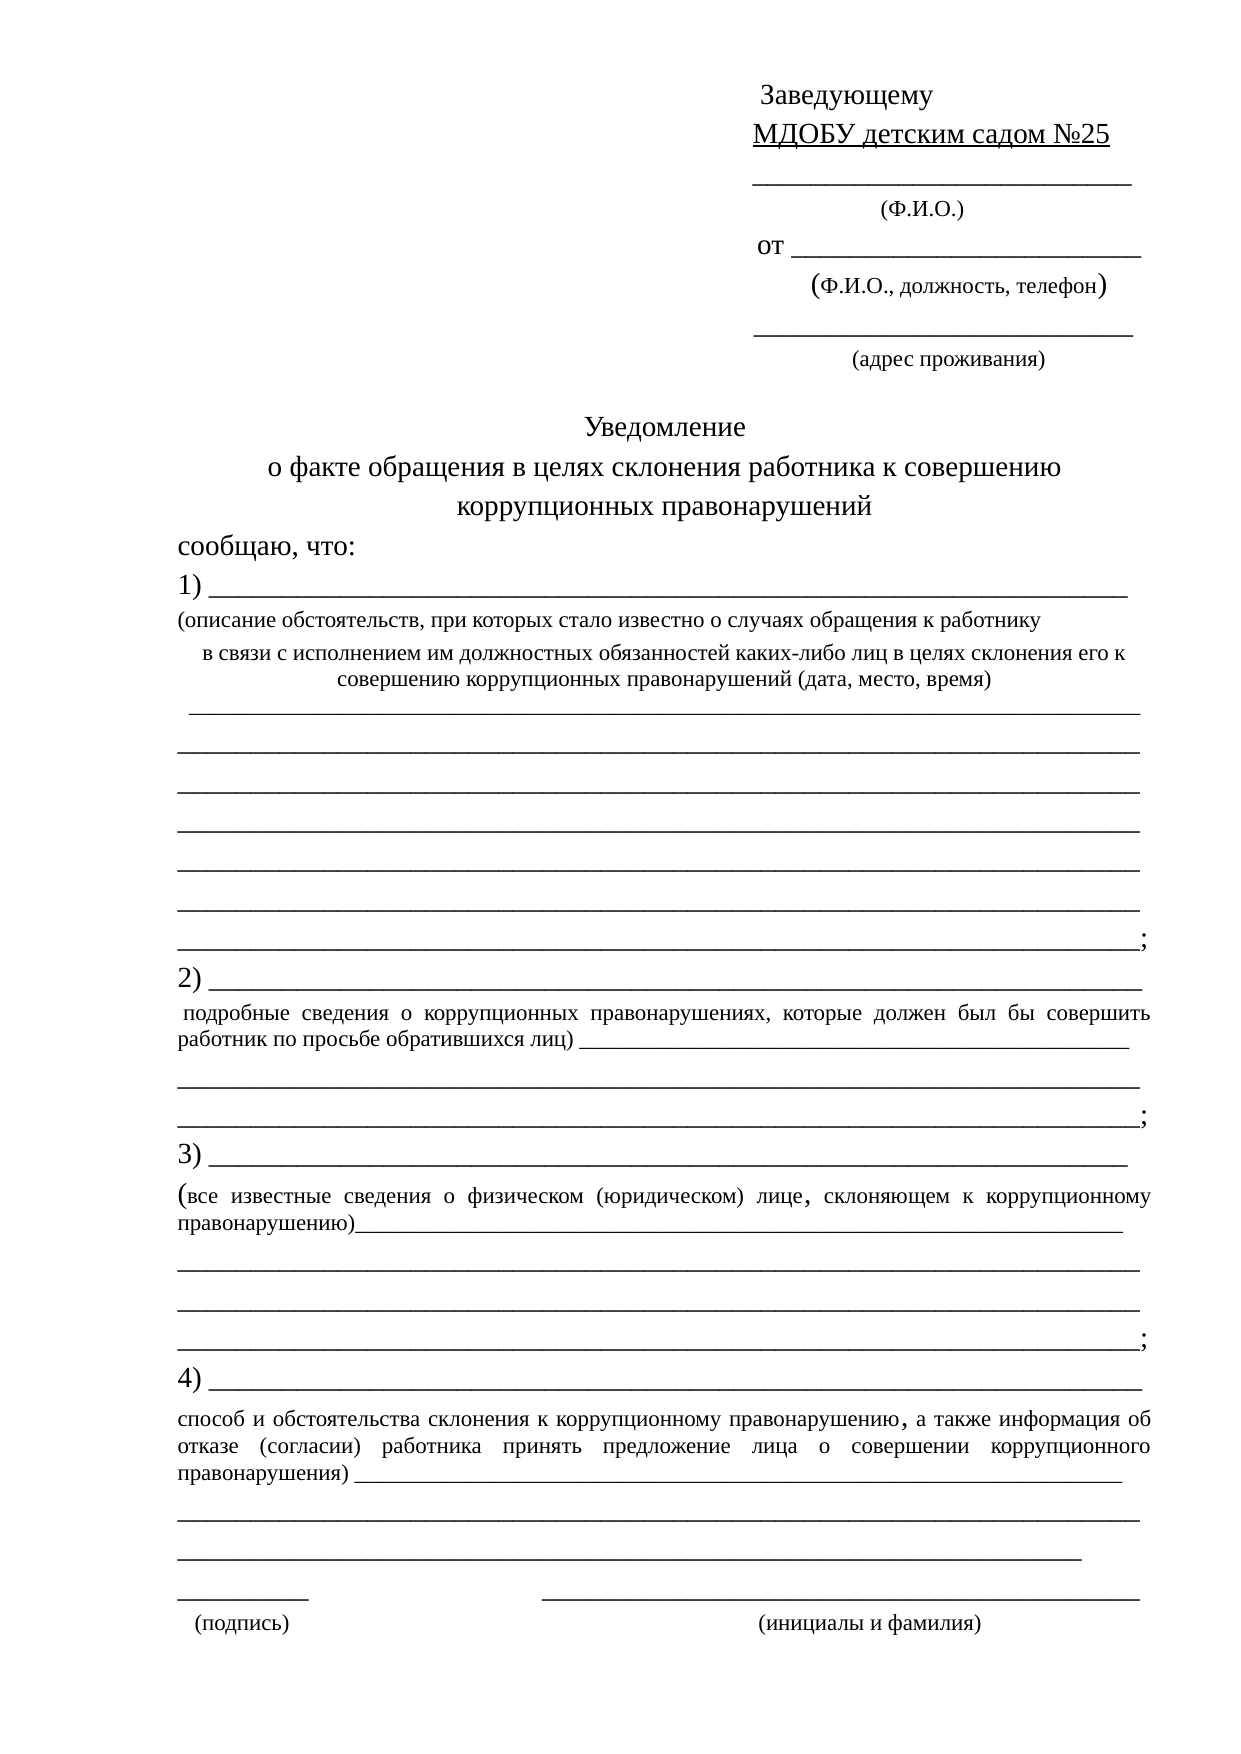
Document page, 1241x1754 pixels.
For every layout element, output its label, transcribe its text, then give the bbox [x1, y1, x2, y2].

text __________________________________________________________________ [177, 802, 1152, 836]
text (описание обстоятельств, при которых стало известно о случаях обращения к работнику [177, 606, 1152, 633]
text __________________________________________________________________ [177, 1281, 1152, 1314]
text способ и обстоятельства склонения к коррупционному правонарушению, а также информация об отказе (согласии) работника принять предложение лица о совершении коррупционного правонарушения) ___________________________________________________________________ [177, 1399, 1152, 1485]
text (Ф.И.О., должность, телефон) [177, 266, 1152, 300]
text __________________________________________________________________; [177, 1097, 1152, 1131]
text __________________________________________________________________ [177, 1491, 1152, 1525]
text подробные сведения о коррупционных правонарушениях, которые должен был бы совершить работник по просьбе обратившихся лиц) ________________________________________________ [177, 999, 1152, 1052]
text 3) _______________________________________________________________ [177, 1136, 1152, 1170]
text (адрес проживания) [177, 345, 1152, 372]
text сообщаю, что: [177, 528, 1152, 561]
text (подпись) (инициалы и фамилия) [177, 1609, 1152, 1636]
text __________________________________________________________________ [177, 763, 1152, 796]
text __________________________________________________________________ [177, 1058, 1152, 1091]
text __________________________________________________________________; [177, 920, 1152, 954]
text в связи с исполнением им должностных обязанностей каких-либо лиц в целях склонения его к совершению коррупционных правонарушений (дата, место, время) ___________________________________________________________________________________ [177, 639, 1152, 718]
text __________________________ [177, 306, 1152, 339]
text Уведомление [177, 409, 1152, 443]
text от ________________________ [177, 227, 1152, 261]
text коррупционных правонарушений [177, 488, 1152, 522]
text __________________________________________________________________; [177, 1320, 1152, 1354]
text МДОБУ детским садом №25 [177, 116, 1152, 150]
text (все известные сведения о физическом (юридическом) лице, склоняющем к коррупционному правонарушению)___________________________________________________________________ [177, 1176, 1152, 1236]
text 2) ________________________________________________________________ [177, 960, 1152, 993]
text 4) ________________________________________________________________ [177, 1360, 1152, 1393]
text __________________________________________________________________ [177, 1242, 1152, 1275]
text __________________________________________________________________ [177, 723, 1152, 757]
text _________ _________________________________________ [177, 1570, 1152, 1603]
text 1) _______________________________________________________________ [177, 567, 1152, 601]
text о факте обращения в целях склонения работника к совершению [177, 449, 1152, 482]
text __________________________________________________________________ [177, 881, 1152, 914]
text __________________________ [177, 156, 1152, 189]
text ______________________________________________________________ [177, 1531, 1152, 1564]
text (Ф.И.О.) [177, 195, 1152, 221]
text Заведующему [177, 77, 1152, 110]
text __________________________________________________________________ [177, 842, 1152, 875]
